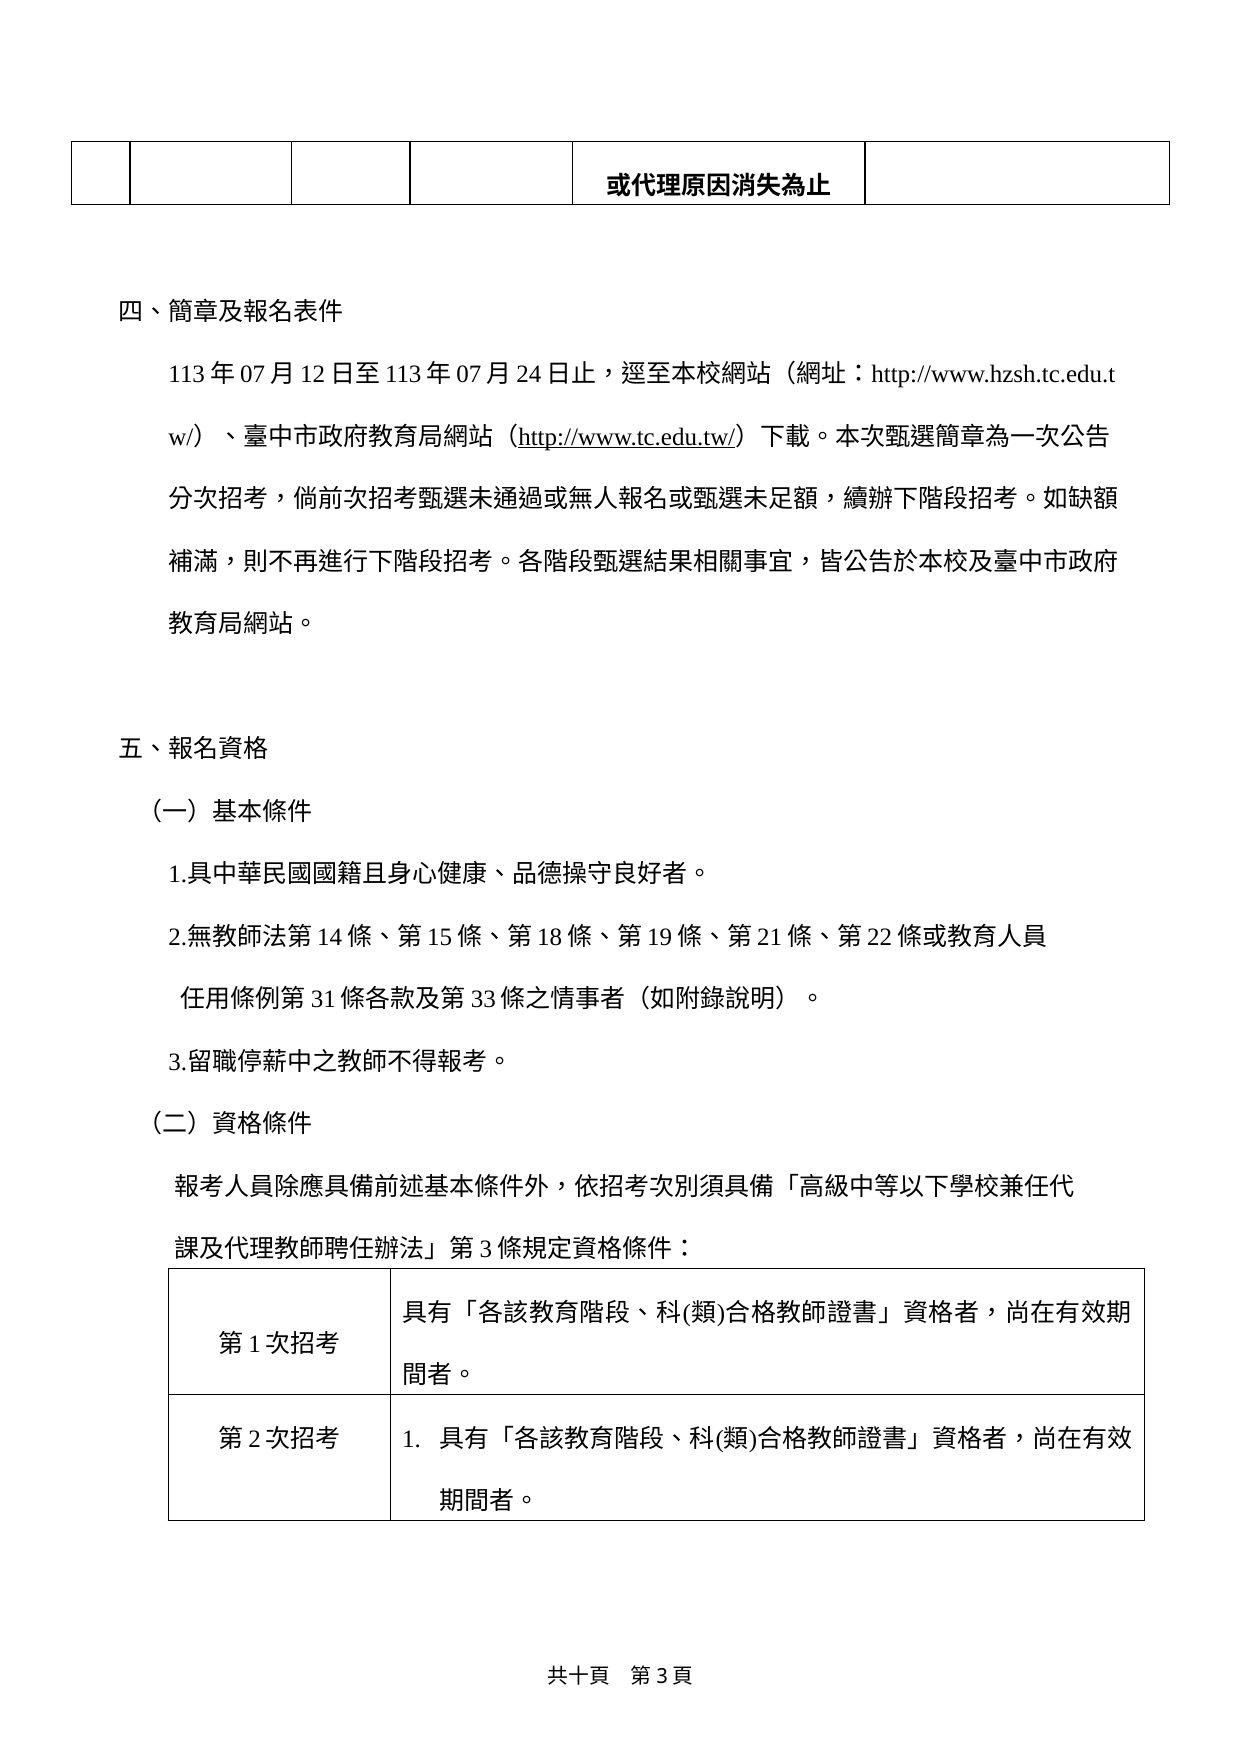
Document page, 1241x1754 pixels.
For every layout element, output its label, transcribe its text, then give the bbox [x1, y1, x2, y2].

text （一）基本條件 [118, 768, 1122, 830]
table_header 第1次招考 [169, 1269, 390, 1394]
table_cell [72, 142, 129, 204]
text 1.具中華民國國籍且身心健康、品德操守良好者。 [118, 830, 1122, 893]
text 五、報名資格 [118, 705, 1122, 768]
text 報考人員除應具備前述基本條件外，依招考次別須具備「高級中等以下學校兼任代 [118, 1143, 1122, 1205]
table_cell [411, 142, 572, 204]
text 課及代理教師聘任辦法」第3條規定資格條件： [118, 1205, 1122, 1268]
table_header 具有「各該教育階段、科(類)合格教師證書」資格者，尚在有效期間者。 [391, 1269, 1144, 1394]
table_cell [292, 142, 409, 204]
text （二）資格條件 [118, 1080, 1122, 1143]
text 四、簡章及報名表件 113年07月12日至113年07月24日止，逕至本校網站（網址：http://www.hzsh.tc.edu.tw/）、臺中市政府教育局網站（http://www.tc.edu.tw/）下載。本次甄選簡章為一次公告分次招考，倘前次招考甄選未通過或無人報名或甄選未足額，續辦下階段招考。如缺額補滿，則不再進行下階段招考。各階段甄選結果相關事宜，皆公告於本校及臺中市政府教育局網站。 [118, 268, 1122, 643]
text 任用條例第31條各款及第33條之情事者（如附錄說明）。 [118, 955, 1122, 1018]
table_cell [866, 142, 1169, 204]
text 2.無教師法第14條、第15條、第18條、第19條、第21條、第22條或教育人員 [118, 893, 1122, 955]
text 3.留職停薪中之教師不得報考。 [118, 1018, 1122, 1080]
table_cell 第2次招考 [169, 1395, 390, 1520]
table_cell [131, 142, 291, 204]
table_cell 具有「各該教育階段、科(類)合格教師證書」資格者，尚在有效期間者。 修畢師資職前教育課程，取得修畢證明書者。 [391, 1395, 1144, 1520]
table_cell 或代理原因消失為止 [573, 142, 864, 204]
